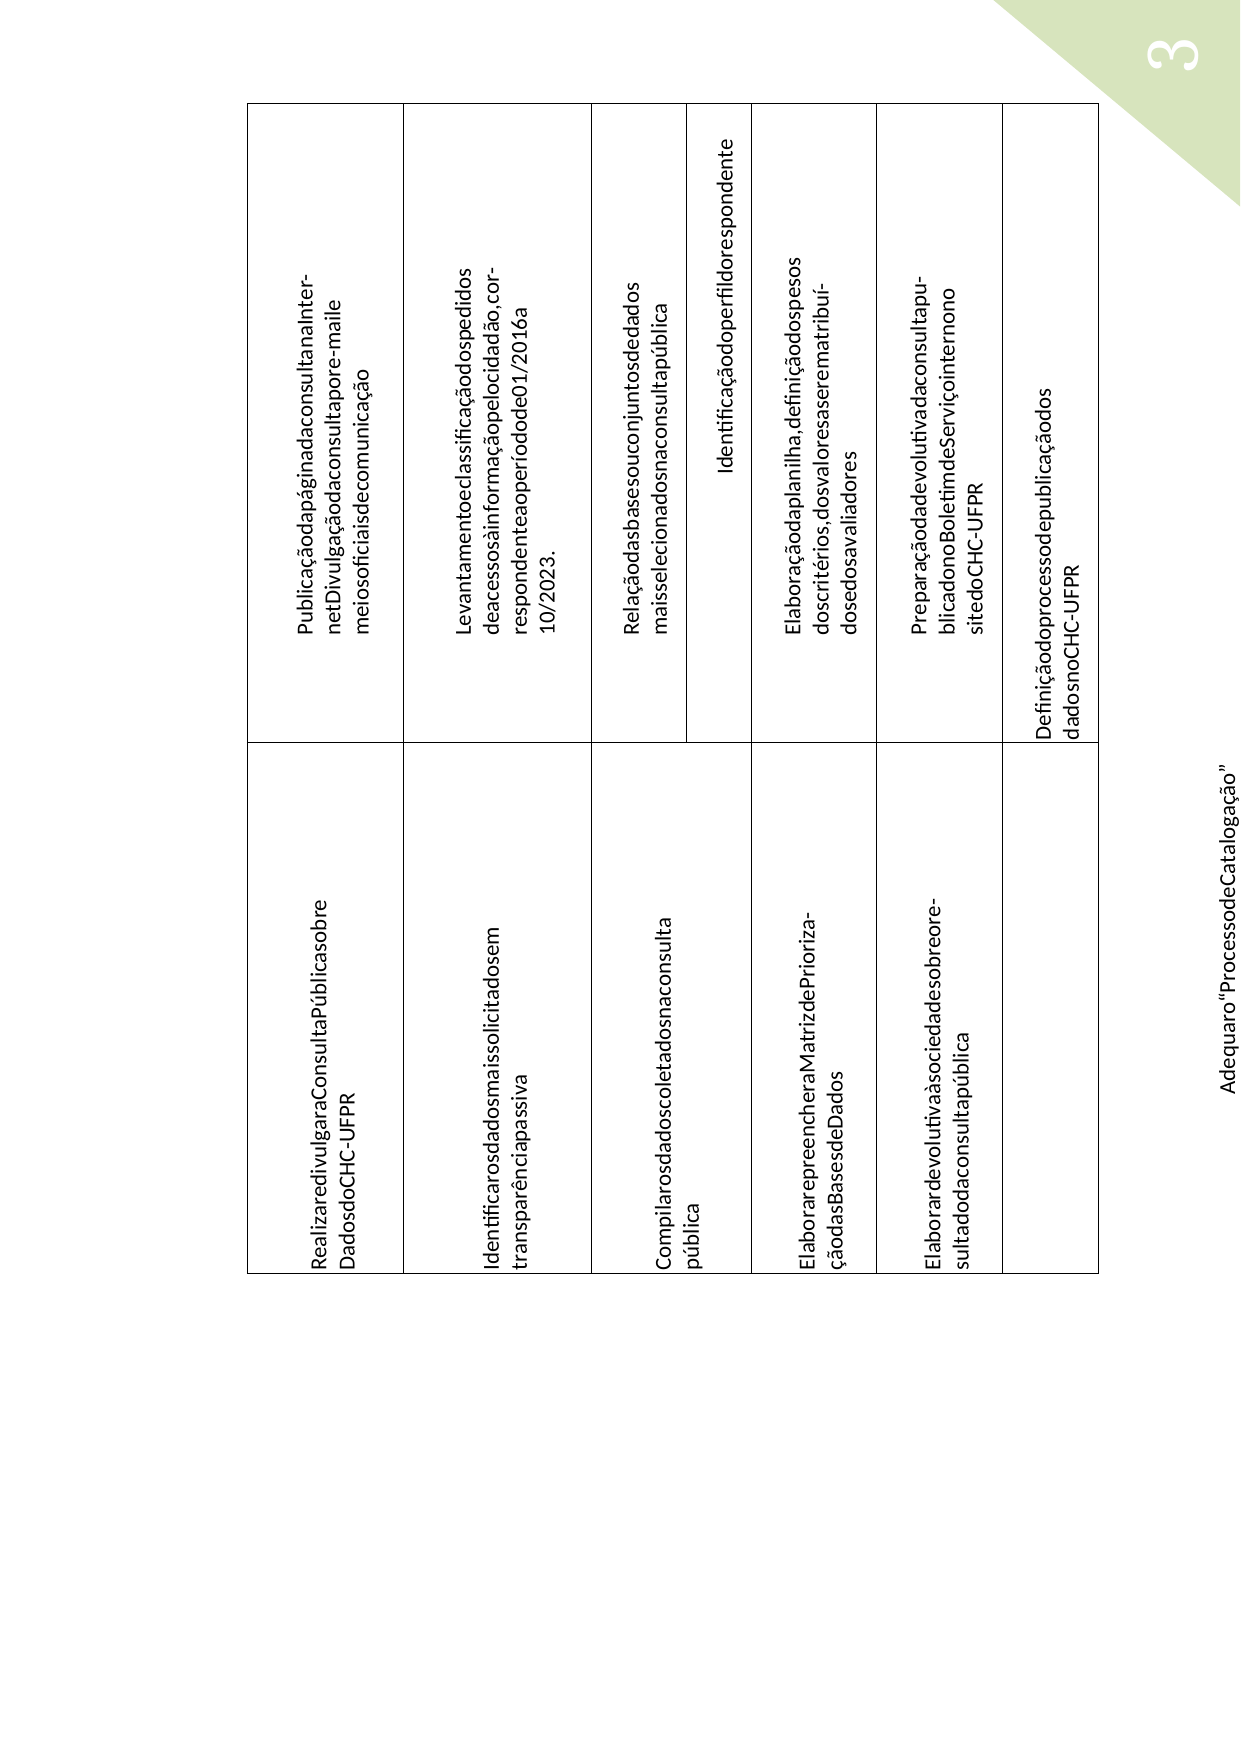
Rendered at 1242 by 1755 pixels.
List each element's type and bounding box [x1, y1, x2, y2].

table_cell [404, 104, 591, 742]
table_cell [248, 104, 403, 742]
table_cell [877, 743, 1002, 1273]
table_cell [592, 104, 686, 742]
table_cell [1003, 743, 1098, 1273]
table_cell [687, 104, 751, 742]
table_cell [752, 743, 876, 1273]
table_cell [877, 104, 1002, 742]
table_cell [752, 104, 876, 742]
table_cell [248, 743, 403, 1273]
table_cell [404, 743, 591, 1273]
table_cell [1003, 104, 1098, 742]
table_header [112, 103, 247, 1274]
table_cell [592, 743, 751, 1273]
